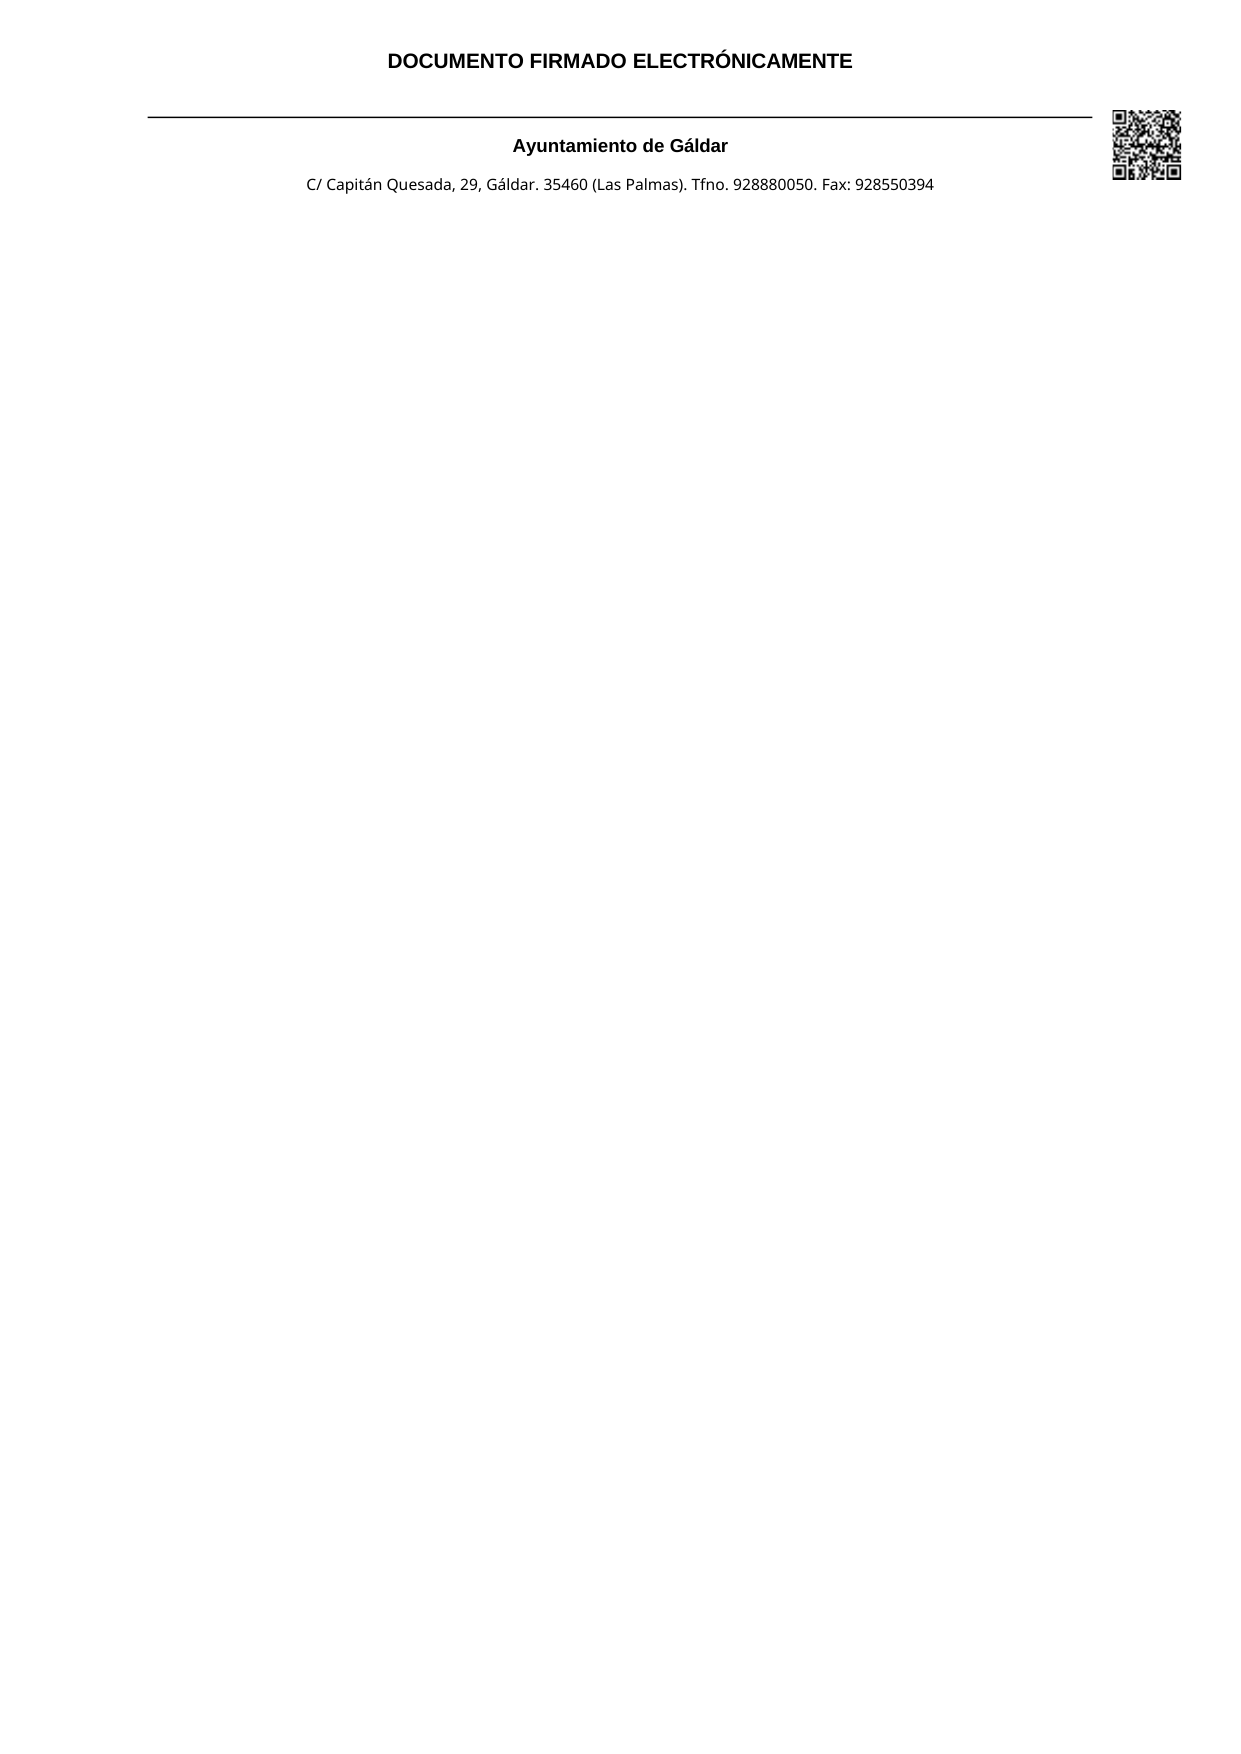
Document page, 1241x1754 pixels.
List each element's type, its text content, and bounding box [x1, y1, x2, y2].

subtitle DOCUMENTO FIRMADO ELECTRÓNICAMENTE [44, 49, 1196, 73]
text C/ Capitán Quesada, 29, Gáldar. 35460 (Las Palmas). Tfno. 928880050. Fax: 928550394 [44, 174, 1196, 195]
picture [1112, 110, 1182, 180]
text Ayuntamiento de Gáldar [44, 135, 1112, 156]
